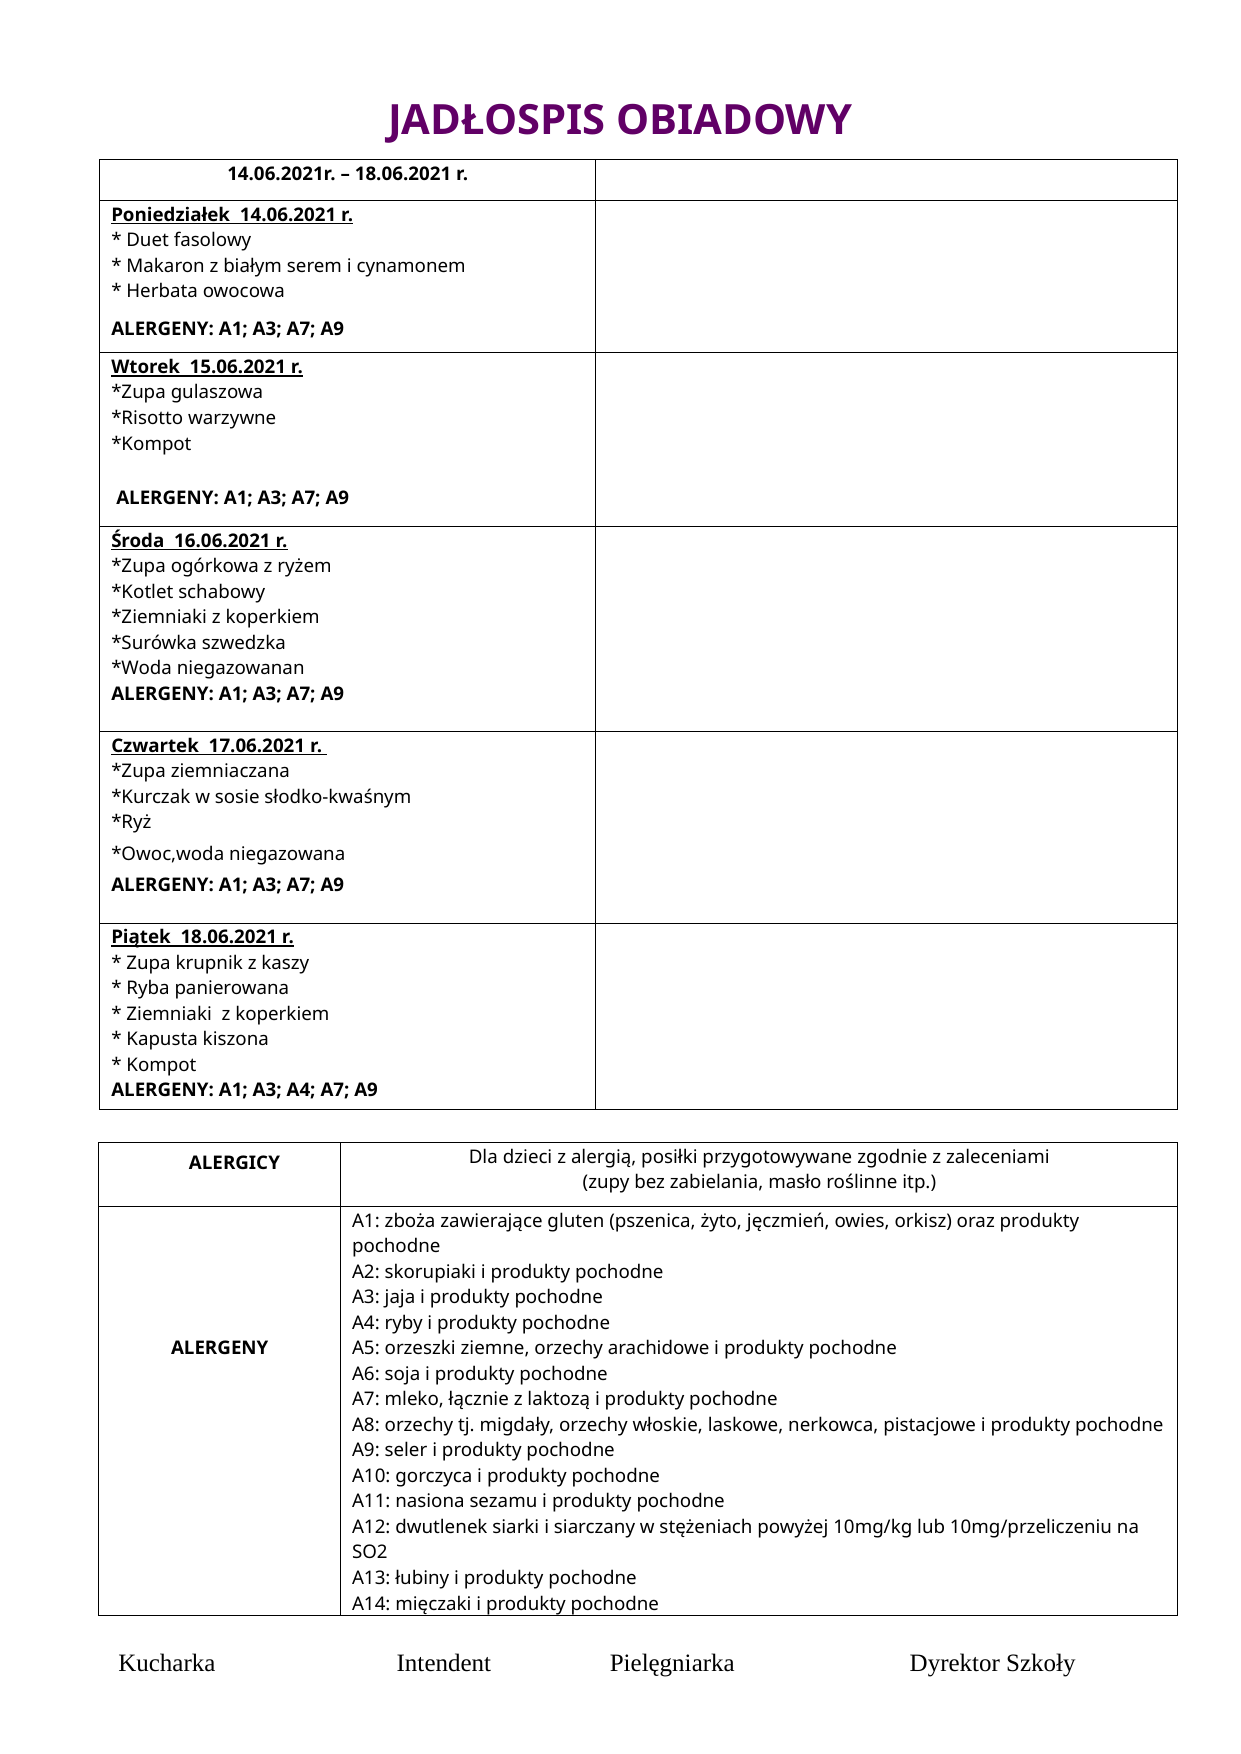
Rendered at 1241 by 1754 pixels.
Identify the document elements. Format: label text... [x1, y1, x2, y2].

table_header ALERGICY [99, 1143, 340, 1206]
subtitle JADŁOSPIS OBIADOWY [118, 90, 1122, 147]
table_cell [596, 353, 1177, 526]
table_cell [596, 924, 1177, 1109]
table_cell Poniedziałek 14.06.2021 r. * Duet fasolowy * Makaron z białym serem i cynamonem * Herbata owocowa ALERGENY: A1; A3; A7; A9 [100, 201, 595, 352]
table_cell Wtorek 15.06.2021 r. *Zupa gulaszowa *Risotto warzywne *Kompot ALERGENY: A1; A3; A7; A9 [100, 353, 595, 526]
table_header 14.06.2021r. – 18.06.2021 r. [100, 160, 595, 200]
table_cell Czwartek 17.06.2021 r. *Zupa ziemniaczana *Kurczak w sosie słodko-kwaśnym *Ryż *Owoc,woda niegazowana ALERGENY: A1; A3; A7; A9 [100, 732, 595, 923]
table_cell Środa 16.06.2021 r. *Zupa ogórkowa z ryżem *Kotlet schabowy *Ziemniaki z koperkiem *Surówka szwedzka *Woda niegazowanan ALERGENY: A1; A3; A7; A9 [100, 527, 595, 731]
table_header Dla dzieci z alergią, posiłki przygotowywane zgodnie z zaleceniami (zupy bez zabielania, masło roślinne itp.) [341, 1143, 1177, 1206]
table_cell Piątek 18.06.2021 r. * Zupa krupnik z kaszy * Ryba panierowana * Ziemniaki z koperkiem * Kapusta kiszona * Kompot ALERGENY: A1; A3; A4; A7; A9 [100, 924, 595, 1109]
table_header [596, 160, 1177, 200]
table_cell [596, 201, 1177, 352]
table_cell A1: zboża zawierające gluten (pszenica, żyto, jęczmień, owies, orkisz) oraz produkty pochodne A2: skorupiaki i produkty pochodne A3: jaja i produkty pochodne A4: ryby i produkty pochodne A5: orzeszki ziemne, orzechy arachidowe i produkty pochodne A6: soja i produkty pochodne A7: mleko, łącznie z laktozą i produkty pochodne A8: orzechy tj. migdały, orzechy włoskie, laskowe, nerkowca, pistacjowe i produkty pochodne A9: seler i produkty pochodne A10: gorczyca i produkty pochodne A11: nasiona sezamu i produkty pochodne A12: dwutlenek siarki i siarczany w stężeniach powyżej 10mg/kg lub 10mg/przeliczeniu na SO2 A13: łubiny i produkty pochodne A14: mięczaki i produkty pochodne [341, 1207, 1177, 1615]
table_cell ALERGENY [99, 1207, 340, 1615]
text Kucharka Intendent Pielęgniarka Dyrektor Szkoły [118, 1648, 1122, 1677]
table_cell [596, 527, 1177, 731]
table_cell [596, 732, 1177, 923]
